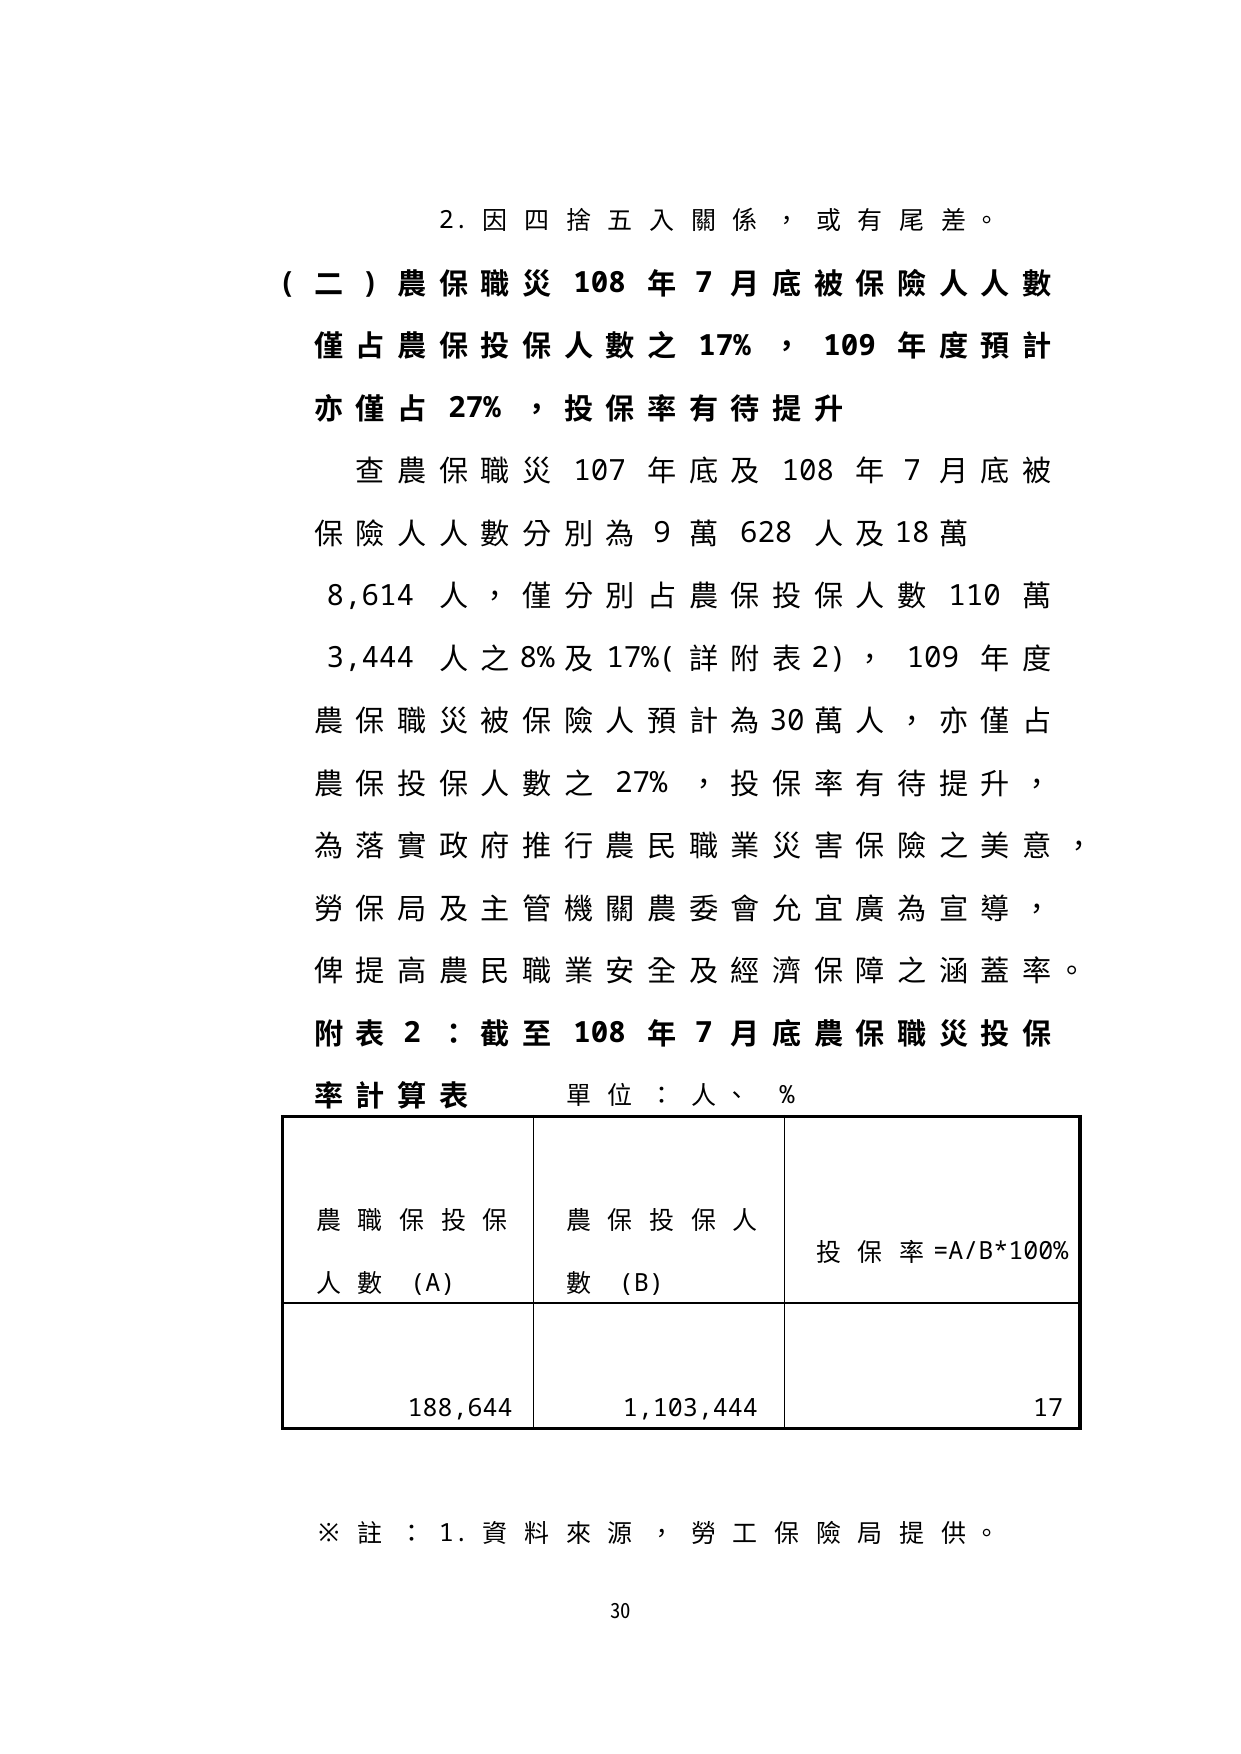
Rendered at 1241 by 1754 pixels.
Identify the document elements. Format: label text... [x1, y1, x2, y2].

text 2.因四捨五入關係，或有尾差。 [271, 177, 1058, 240]
text (二)農保職災108年7月底被保險人人數僅占農保投保人數之17%，109年度預計亦僅占27%，投保率有待提升 [242, 240, 1058, 427]
text 附表2：截至108年7月底農保職災投保率計算表 單位：人、% [272, 990, 1058, 1115]
text 查農保職災107年底及108年7月底被保險人人數分別為9萬628人及18萬8,614人，僅分別占農保投保人數110萬3,444人之8%及17%(詳附表2)，109年度農保職災被保險人預計為30萬人，亦僅占農保投保人數之27%，投保率有待提升，為落實政府推行農民職業災害保險之美意，勞保局及主管機關農委會允宜廣為宣導，俾提高農民職業安全及經濟保障之涵蓋率。 [271, 427, 1058, 990]
table_cell 188,644 [284, 1304, 533, 1427]
table_header 農職保投保人數(A) [284, 1118, 533, 1302]
table_cell 1,103,444 [534, 1304, 784, 1427]
text ※註：1.資料來源，勞工保險局提供。 [183, 1490, 1090, 1552]
table_header 投保率=A/B*100% [785, 1118, 1078, 1302]
table_header 農保投保人數(B) [534, 1118, 784, 1302]
table_cell 17 [785, 1304, 1078, 1427]
